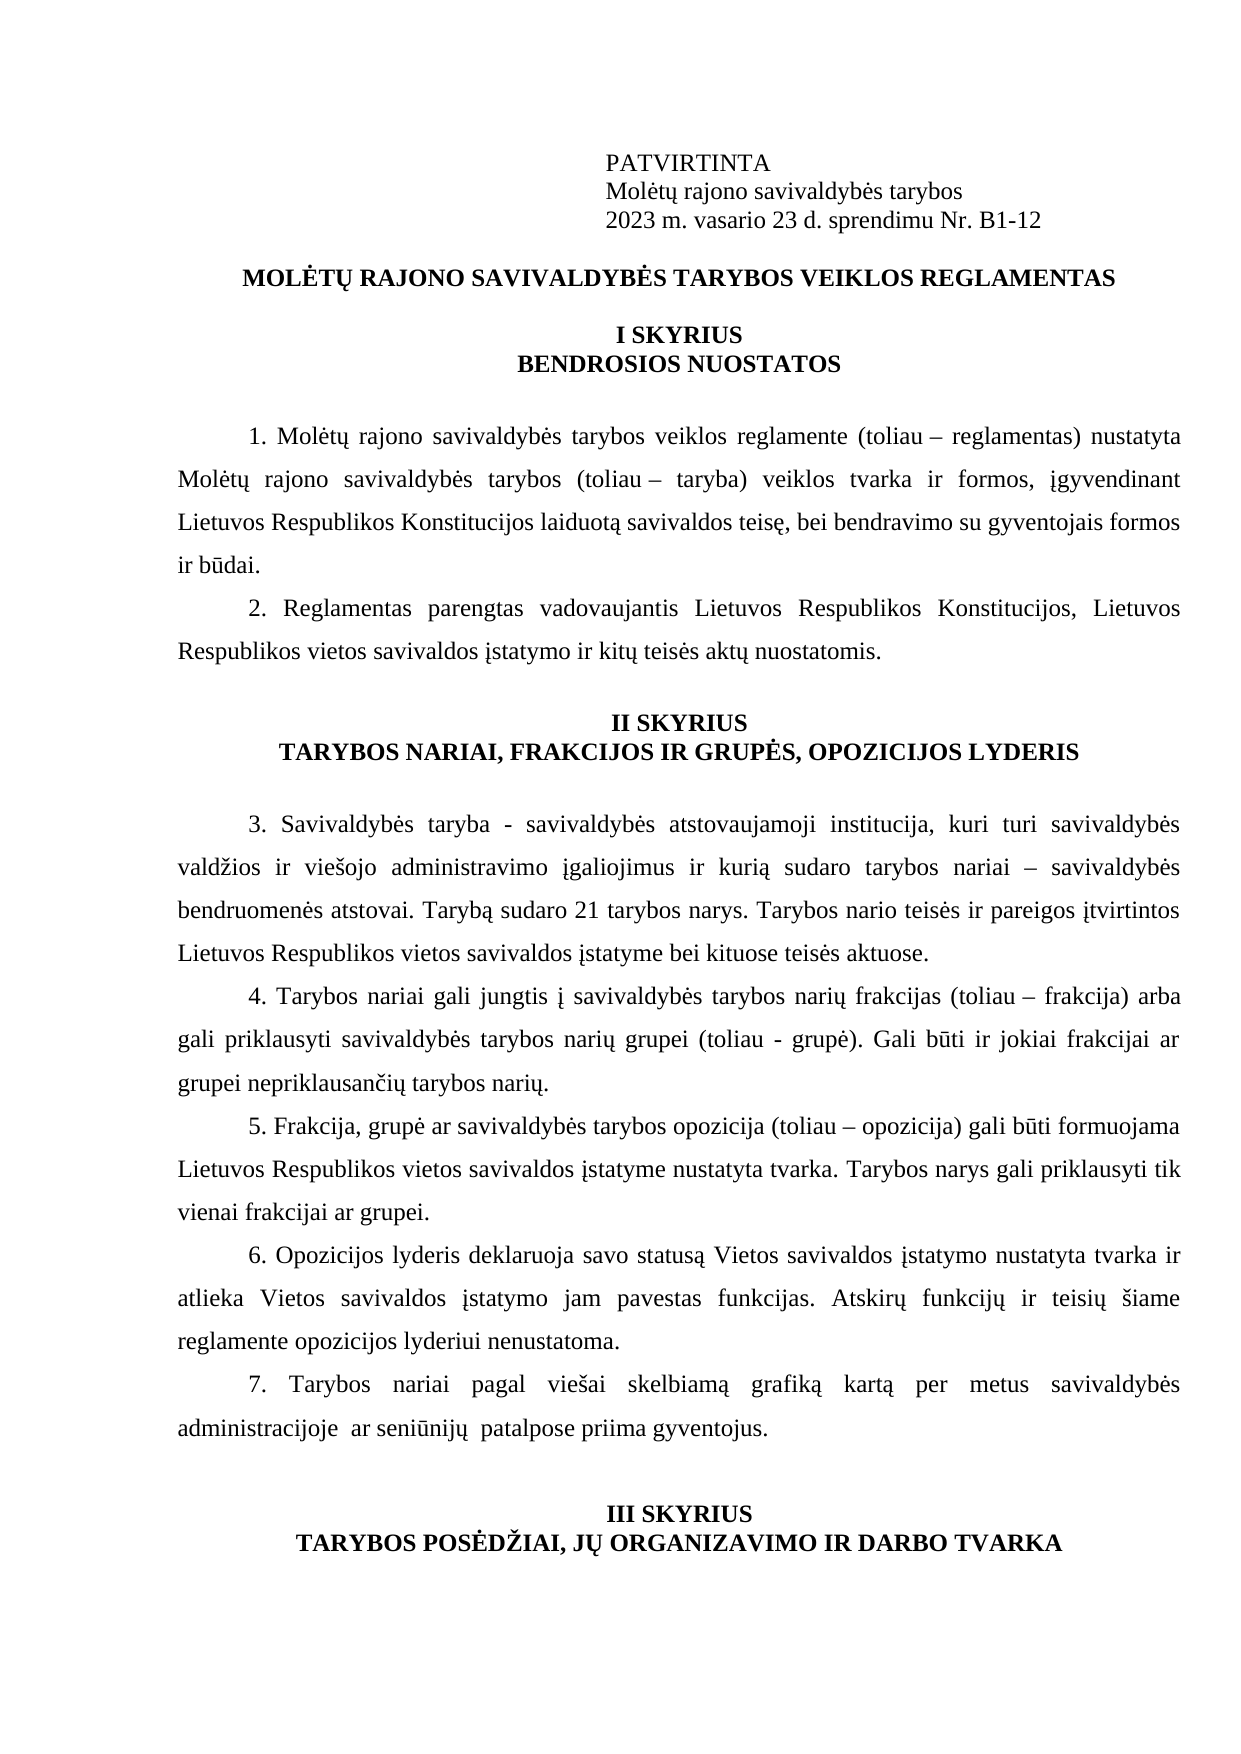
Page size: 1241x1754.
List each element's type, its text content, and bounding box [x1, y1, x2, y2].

text 7. Tarybos nariai pagal viešai skelbiamą grafiką kartą per metus savivaldybės administracijoje ar seniūnijų patalpose priima gyventojus. [177, 1369, 1181, 1441]
text PATVIRTINTA [605, 148, 1181, 176]
text III SKYRIUS [177, 1499, 1181, 1528]
text TARYBOS NARIAI, FRAKCIJOS IR GRUPĖS, OPOZICIJOS LYDERIS [177, 737, 1181, 766]
text I skyrius [177, 320, 1181, 349]
text 2023 m. vasario 23 d. sprendimu Nr. B1-12 [605, 205, 1181, 234]
text 2. Reglamentas parengtas vadovaujantis Lietuvos Respublikos Konstitucijos, Lietuvos Respublikos vietos savivaldos įstatymo ir kitų teisės aktų nuostatomis. [177, 593, 1181, 665]
text Molėtų rajono SAVIVALDYBĖS TARYBOS VEIKLOS REGLAMENTAS [177, 263, 1181, 291]
text 1. Molėtų rajono savivaldybės tarybos veiklos reglamente (toliau – reglamentas) nustatyta Molėtų rajono savivaldybės tarybos (toliau – taryba) veiklos tvarka ir formos, įgyvendinant Lietuvos Respublikos Konstitucijos laiduotą savivaldos teisę, bei bendravimo su gyventojais formos ir būdai. [177, 421, 1181, 579]
text BENDROSIOS NUOSTATOS [177, 349, 1181, 378]
text 3. Savivaldybės taryba - savivaldybės atstovaujamoji institucija, kuri turi savivaldybės valdžios ir viešojo administravimo įgaliojimus ir kurią sudaro tarybos nariai – savivaldybės bendruomenės atstovai. Tarybą sudaro 21 tarybos narys. Tarybos nario teisės ir pareigos įtvirtintos Lietuvos Respublikos vietos savivaldos įstatyme bei kituose teisės aktuose. [177, 809, 1181, 967]
text 5. Frakcija, grupė ar savivaldybės tarybos opozicija (toliau – opozicija) gali būti formuojama Lietuvos Respublikos vietos savivaldos įstatyme nustatyta tvarka. Tarybos narys gali priklausyti tik vienai frakcijai ar grupei. [177, 1111, 1181, 1226]
text Molėtų rajono savivaldybės tarybos [605, 176, 1181, 205]
text II SKYRIUS [177, 708, 1181, 737]
text 4. Tarybos nariai gali jungtis į savivaldybės tarybos narių frakcijas (toliau – frakcija) arba gali priklausyti savivaldybės tarybos narių grupei (toliau - grupė). Gali būti ir jokiai frakcijai ar grupei nepriklausančių tarybos narių. [177, 981, 1181, 1096]
text 6. Opozicijos lyderis deklaruoja savo statusą Vietos savivaldos įstatymo nustatyta tvarka ir atlieka Vietos savivaldos įstatymo jam pavestas funkcijas. Atskirų funkcijų ir teisių šiame reglamente opozicijos lyderiui nenustatoma. [177, 1240, 1181, 1355]
text TARYBOS POSĖDŽIAI, JŲ ORGANIZAVIMO IR DARBO TVARKA [177, 1528, 1181, 1556]
